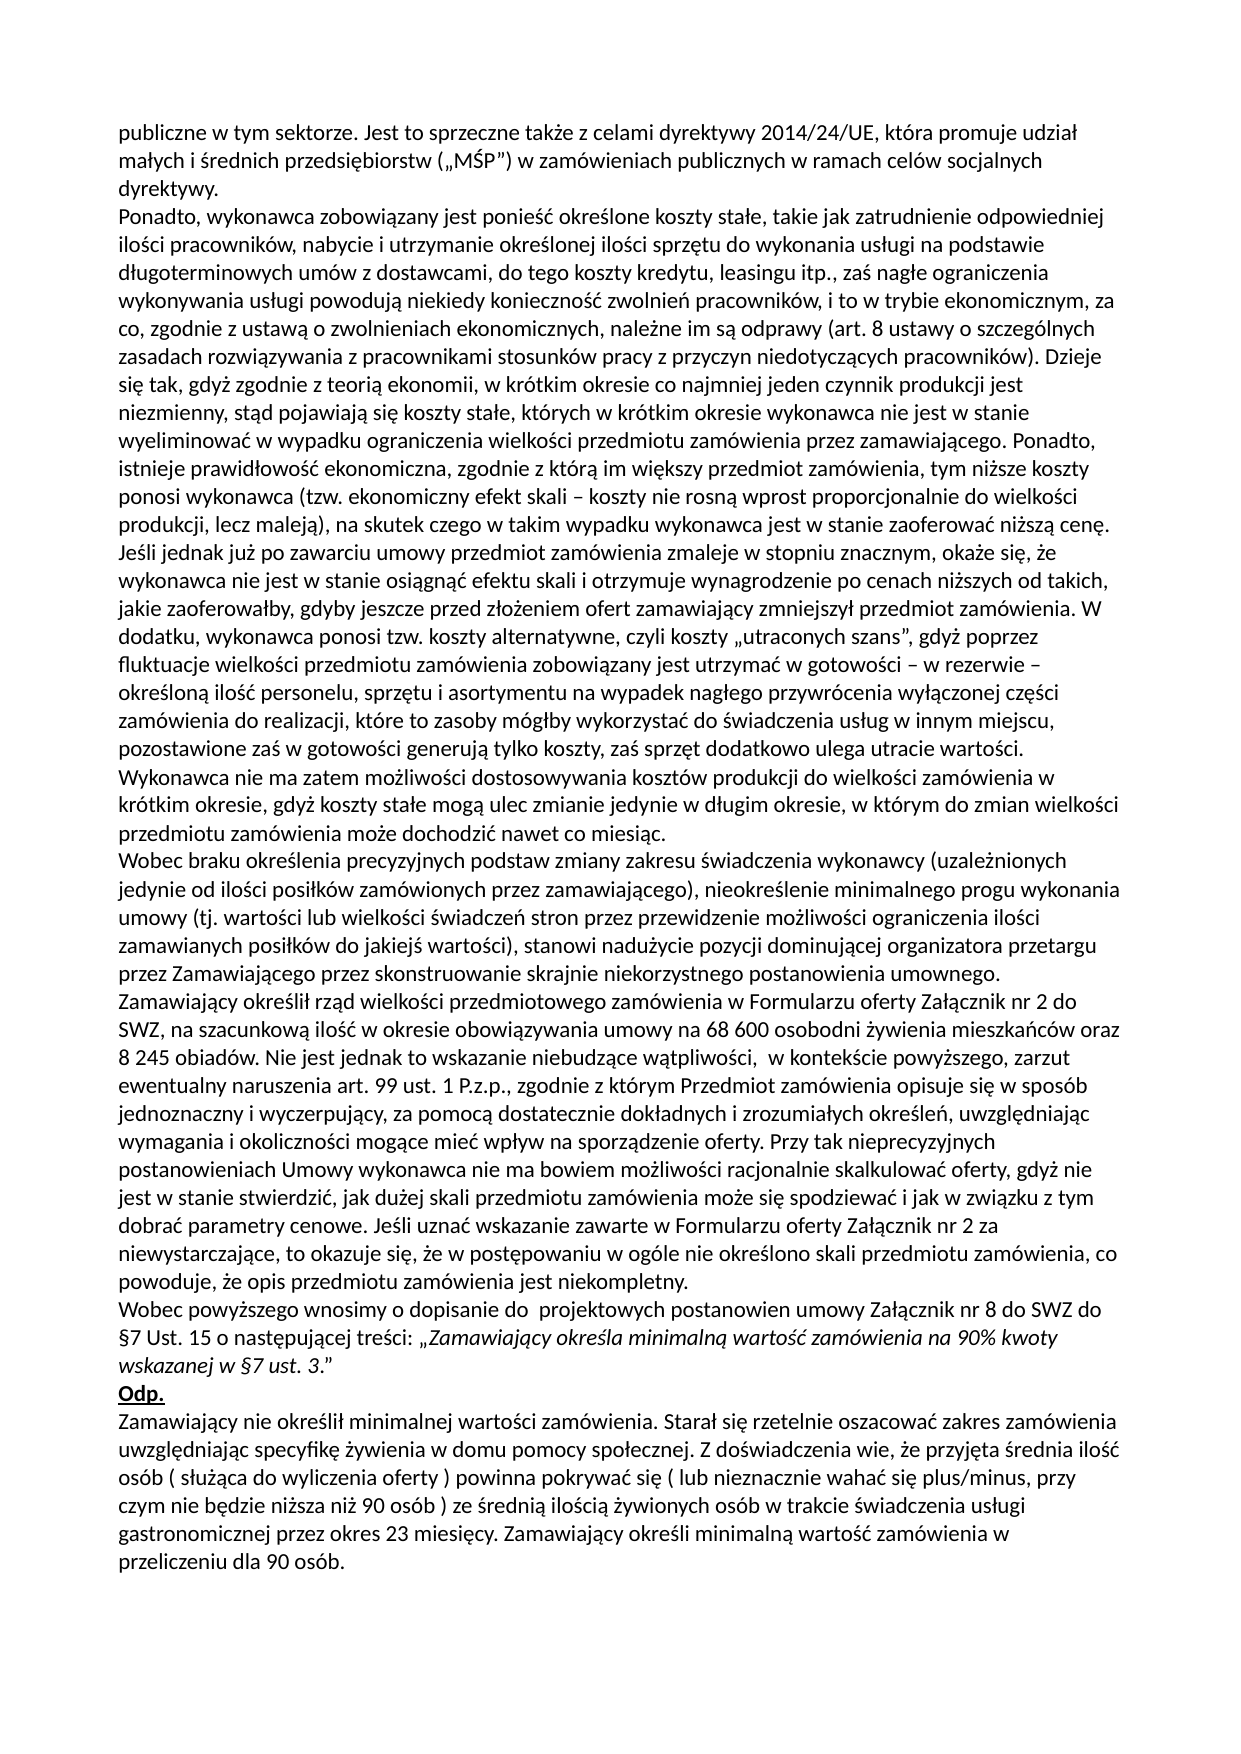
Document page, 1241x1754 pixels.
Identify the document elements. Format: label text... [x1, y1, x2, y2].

text Wobec braku określenia precyzyjnych podstaw zmiany zakresu świadczenia wykonawcy (uzależnionych jedynie od ilości posiłków zamówionych przez zamawiającego), nieokreślenie minimalnego progu wykonania umowy (tj. wartości lub wielkości świadczeń stron przez przewidzenie możliwości ograniczenia ilości zamawianych posiłków do jakiejś wartości), stanowi nadużycie pozycji dominującej organizatora przetargu przez Zamawiającego przez skonstruowanie skrajnie niekorzystnego postanowienia umownego. [118, 847, 1122, 987]
text publiczne w tym sektorze. Jest to sprzeczne także z celami dyrektywy 2014/24/UE, która promuje udział małych i średnich przedsiębiorstw („MŚP”) w zamówieniach publicznych w ramach celów socjalnych dyrektywy. [118, 118, 1122, 202]
text Zamawiający określił rząd wielkości przedmiotowego zamówienia w Formularzu oferty Załącznik nr 2 do SWZ, na szacunkową ilość w okresie obowiązywania umowy na 68 600 osobodni żywienia mieszkańców oraz 8 245 obiadów. Nie jest jednak to wskazanie niebudzące wątpliwości, w kontekście powyższego, zarzut ewentualny naruszenia art. 99 ust. 1 P.z.p., zgodnie z którym Przedmiot zamówienia opisuje się w sposób jednoznaczny i wyczerpujący, za pomocą dostatecznie dokładnych i zrozumiałych określeń, uwzględniając wymagania i okoliczności mogące mieć wpływ na sporządzenie oferty. Przy tak nieprecyzyjnych postanowieniach Umowy wykonawca nie ma bowiem możliwości racjonalnie skalkulować oferty, gdyż nie jest w stanie stwierdzić, jak dużej skali przedmiotu zamówienia może się spodziewać i jak w związku z tym dobrać parametry cenowe. Jeśli uznać wskazanie zawarte w Formularzu oferty Załącznik nr 2 za niewystarczające, to okazuje się, że w postępowaniu w ogóle nie określono skali przedmiotu zamówienia, co powoduje, że opis przedmiotu zamówienia jest niekompletny. [118, 987, 1122, 1295]
text Odp. [118, 1379, 1122, 1407]
text Wobec powyższego wnosimy o dopisanie do projektowych postanowien umowy Załącznik nr 8 do SWZ do §7 Ust. 15 o następującej treści: „Zamawiający określa minimalną wartość zamówienia na 90% kwoty wskazanej w §7 ust. 3.” [118, 1295, 1122, 1379]
text Zamawiający nie określił minimalnej wartości zamówienia. Starał się rzetelnie oszacować zakres zamówienia uwzględniając specyfikę żywienia w domu pomocy społecznej. Z doświadczenia wie, że przyjęta średnia ilość osób ( służąca do wyliczenia oferty ) powinna pokrywać się ( lub nieznacznie wahać się plus/minus, przy czym nie będzie niższa niż 90 osób ) ze średnią ilością żywionych osób w trakcie świadczenia usługi gastronomicznej przez okres 23 miesięcy. Zamawiający określi minimalną wartość zamówienia w przeliczeniu dla 90 osób. [118, 1407, 1122, 1575]
text Ponadto, wykonawca zobowiązany jest ponieść określone koszty stałe, takie jak zatrudnienie odpowiedniej ilości pracowników, nabycie i utrzymanie określonej ilości sprzętu do wykonania usługi na podstawie długoterminowych umów z dostawcami, do tego koszty kredytu, leasingu itp., zaś nagłe ograniczenia wykonywania usługi powodują niekiedy konieczność zwolnień pracowników, i to w trybie ekonomicznym, za co, zgodnie z ustawą o zwolnieniach ekonomicznych, należne im są odprawy (art. 8 ustawy o szczególnych zasadach rozwiązywania z pracownikami stosunków pracy z przyczyn niedotyczących pracowników). Dzieje się tak, gdyż zgodnie z teorią ekonomii, w krótkim okresie co najmniej jeden czynnik produkcji jest niezmienny, stąd pojawiają się koszty stałe, których w krótkim okresie wykonawca nie jest w stanie wyeliminować w wypadku ograniczenia wielkości przedmiotu zamówienia przez zamawiającego. Ponadto, istnieje prawidłowość ekonomiczna, zgodnie z którą im większy przedmiot zamówienia, tym niższe koszty ponosi wykonawca (tzw. ekonomiczny efekt skali – koszty nie rosną wprost proporcjonalnie do wielkości produkcji, lecz maleją), na skutek czego w takim wypadku wykonawca jest w stanie zaoferować niższą cenę. Jeśli jednak już po zawarciu umowy przedmiot zamówienia zmaleje w stopniu znacznym, okaże się, że wykonawca nie jest w stanie osiągnąć efektu skali i otrzymuje wynagrodzenie po cenach niższych od takich, jakie zaoferowałby, gdyby jeszcze przed złożeniem ofert zamawiający zmniejszył przedmiot zamówienia. W dodatku, wykonawca ponosi tzw. koszty alternatywne, czyli koszty „utraconych szans”, gdyż poprzez fluktuacje wielkości przedmiotu zamówienia zobowiązany jest utrzymać w gotowości – w rezerwie – określoną ilość personelu, sprzętu i asortymentu na wypadek nagłego przywrócenia wyłączonej części zamówienia do realizacji, które to zasoby mógłby wykorzystać do świadczenia usług w innym miejscu, pozostawione zaś w gotowości generują tylko koszty, zaś sprzęt dodatkowo ulega utracie wartości. Wykonawca nie ma zatem możliwości dostosowywania kosztów produkcji do wielkości zamówienia w krótkim okresie, gdyż koszty stałe mogą ulec zmianie jedynie w długim okresie, w którym do zmian wielkości przedmiotu zamówienia może dochodzić nawet co miesiąc. [118, 202, 1122, 847]
